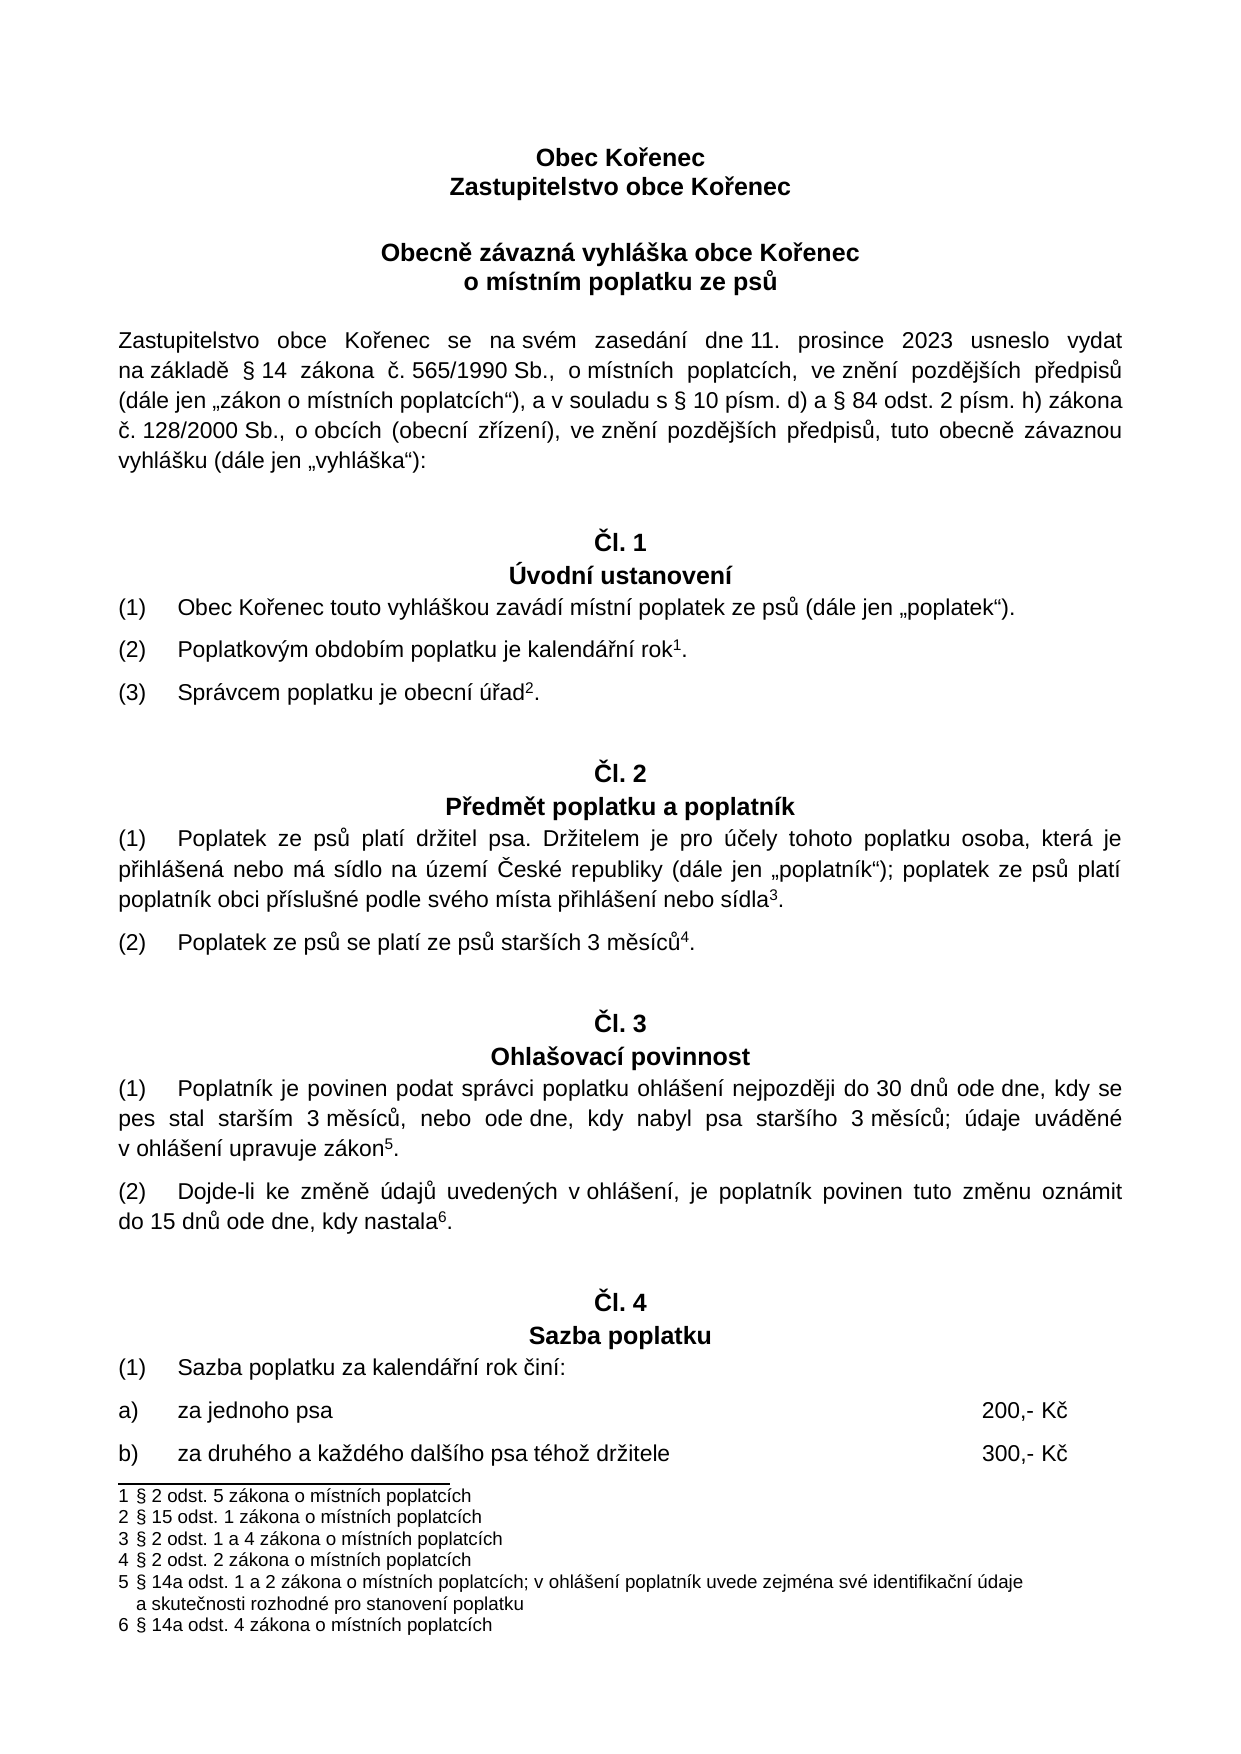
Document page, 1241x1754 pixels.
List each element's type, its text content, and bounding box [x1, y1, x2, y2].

subtitle Čl. 1 Úvodní ustanovení [118, 528, 1122, 589]
list Sazba poplatku za kalendářní rok činí: [118, 1354, 1122, 1381]
text Zastupitelstvo obce Kořenec se na svém zasedání dne 11. prosince 2023 usneslo vydat na základě § 14 zákona č. 565/1990 Sb., o místních poplatcích, ve znění pozdějších předpisů (dále jen „zákon o místních poplatcích“), a v souladu s § 10 písm. d) a § 84 odst. 2 písm. h) zákona č. 128/2000 Sb., o obcích (obecní zřízení), ve znění pozdějších předpisů, tuto obecně závaznou vyhlášku (dále jen „vyhláška“): [118, 327, 1122, 474]
list § 2 odst. 5 zákona o místních poplatcích [118, 1484, 1122, 1506]
list Poplatek ze psů se platí ze psů starších 3 měsíců. [118, 928, 1122, 955]
list § 2 odst. 1 a 4 zákona o místních poplatcích [118, 1528, 1122, 1549]
list Poplatník je povinen podat správci poplatku ohlášení nejpozději do 30 dnů ode dne, kdy se pes stal starším 3 měsíců, nebo ode dne, kdy nabyl psa staršího 3 měsíců; údaje uváděné v ohlášení upravuje zákon. [118, 1075, 1122, 1162]
list Obec Kořenec touto vyhláškou zavádí místní poplatek ze psů (dále jen „poplatek“). [118, 594, 1122, 620]
subtitle Obecně závazná vyhláška obce Kořenec o místním poplatku ze psů [118, 238, 1122, 295]
list Dojde-li ke změně údajů uvedených v ohlášení, je poplatník povinen tuto změnu oznámit do 15 dnů ode dne, kdy nastala. [118, 1178, 1122, 1234]
list Poplatkovým obdobím poplatku je kalendářní rok. [118, 636, 1122, 663]
subtitle Čl. 3 Ohlašovací povinnost [118, 1009, 1122, 1071]
list Poplatek ze psů platí držitel psa. Držitelem je pro účely tohoto poplatku osoba, která je přihlášená nebo má sídlo na území České republiky (dále jen „poplatník“); poplatek ze psů platí poplatník obci příslušné podle svého místa přihlášení nebo sídla. [118, 825, 1122, 912]
list Správcem poplatku je obecní úřad. [118, 679, 1122, 706]
list § 14a odst. 4 zákona o místních poplatcích [118, 1614, 1122, 1635]
subtitle Čl. 4 Sazba poplatku [118, 1288, 1122, 1350]
list § 14a odst. 1 a 2 zákona o místních poplatcích; v ohlášení poplatník uvede zejména své identifikační údaje a skutečnosti rozhodné pro stanovení poplatku [118, 1571, 1122, 1614]
subtitle Čl. 2 Předmět poplatku a poplatník [118, 759, 1122, 821]
list § 2 odst. 2 zákona o místních poplatcích [118, 1549, 1122, 1571]
text Obec Kořenec Zastupitelstvo obce Kořenec [118, 143, 1122, 201]
list § 15 odst. 1 zákona o místních poplatcích [118, 1506, 1122, 1528]
list za druhého a každého dalšího psa téhož držitele 300,- Kč [118, 1440, 1122, 1466]
list za jednoho psa 200,- Kč [118, 1397, 1122, 1423]
